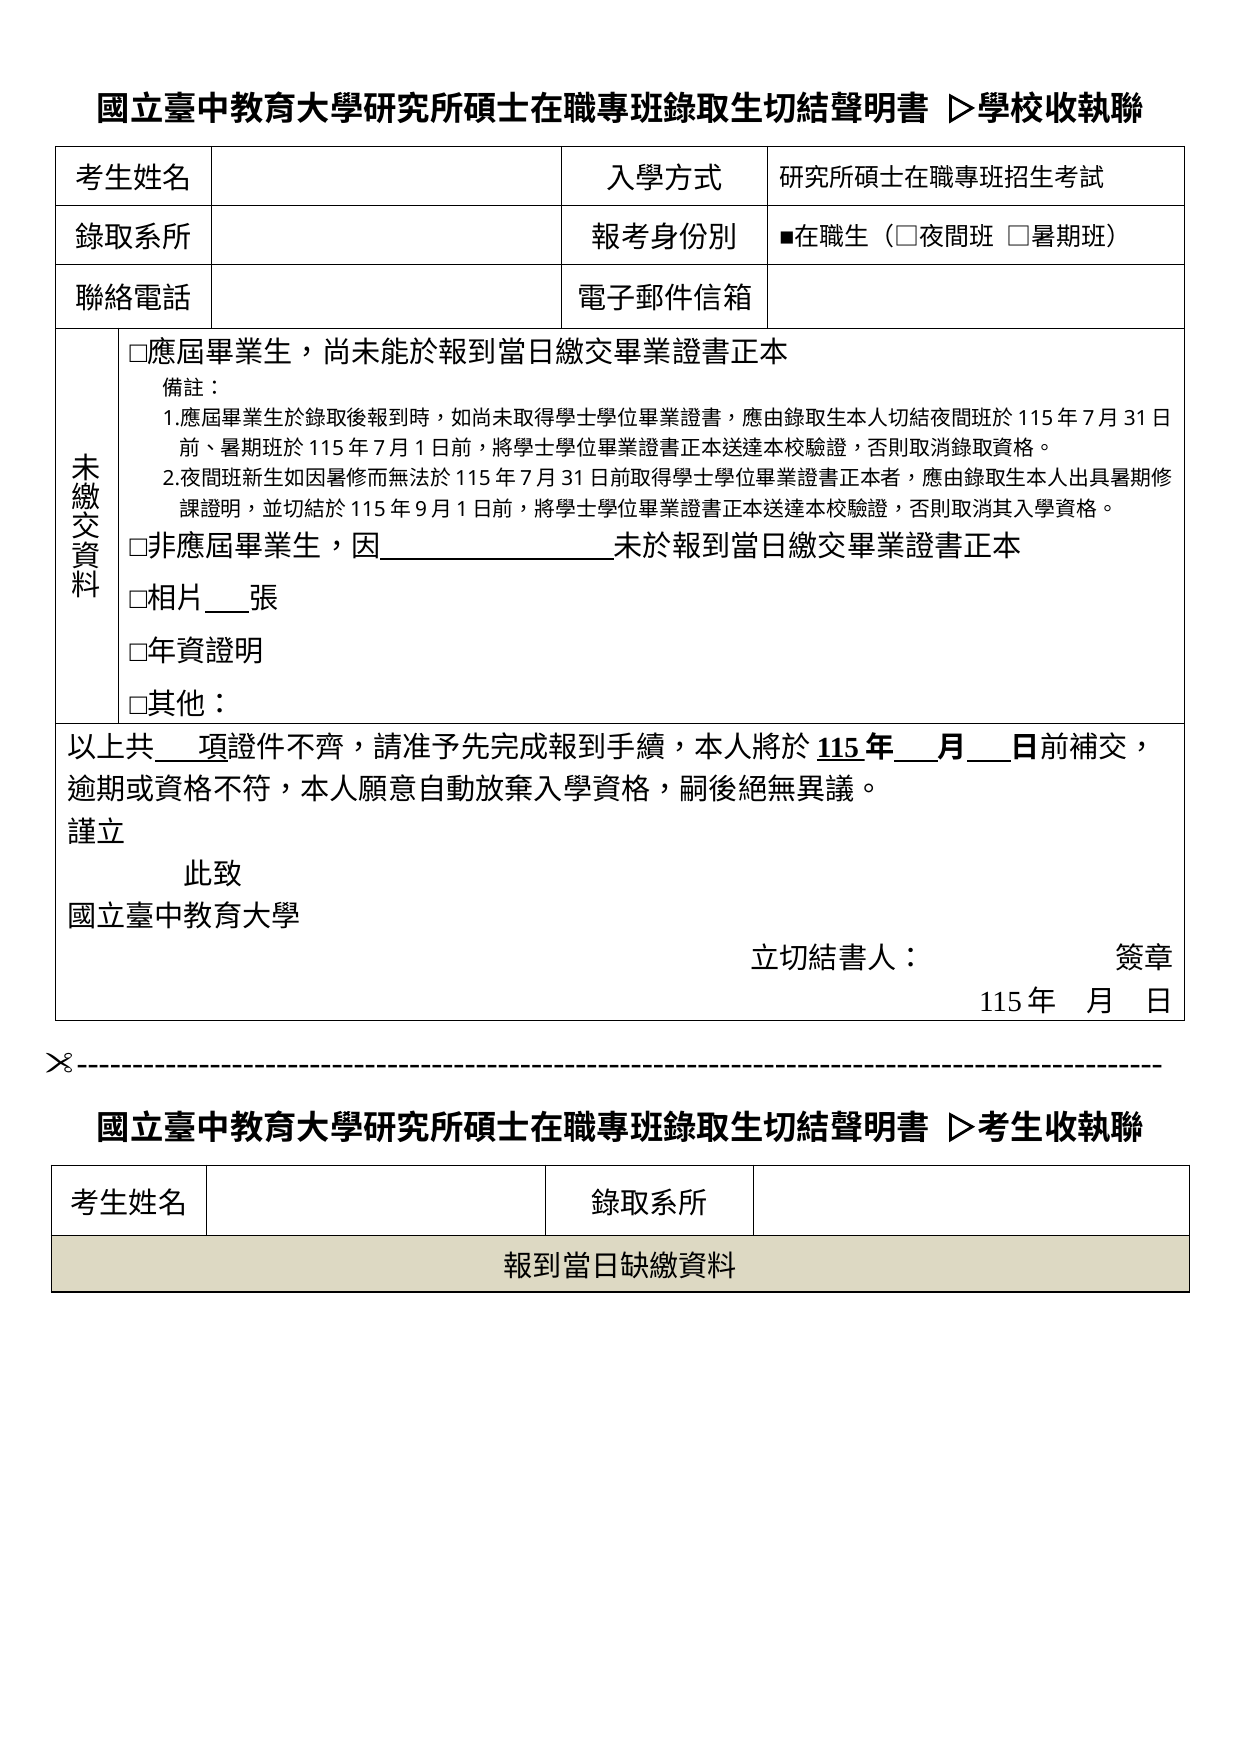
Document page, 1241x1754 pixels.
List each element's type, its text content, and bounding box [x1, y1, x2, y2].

table_cell 報到當日缺繳資料 [52, 1236, 1189, 1291]
table_header 研究所碩士在職專班招生考試 [768, 147, 1184, 205]
table_header [207, 1166, 545, 1235]
table_cell 以上共 項證件不齊，請准予先完成報到手續，本人將於115年 月 日前補交，逾期或資格不符，本人願意自動放棄入學資格，嗣後絕無異議。 謹立 此致 國立臺中教育大學 立切結書人： 簽章 115年 月 日 [56, 724, 1184, 1020]
table_cell [768, 265, 1184, 327]
table_header 考生姓名 [52, 1166, 206, 1235]
text -------------------------------------------------------------------------------------------------- [44, 1021, 1181, 1083]
table_cell □應屆畢業生，尚未能於報到當日繳交畢業證書正本 備註： 1.應屆畢業生於錄取後報到時，如尚未取得學士學位畢業證書，應由錄取生本人切結夜間班於115年7月31日前、暑期班於115年7月1日前，將學士學位畢業證書正本送達本校驗證，否則取消錄取資格。 2.夜間班新生如因暑修而無法於115年7月31日前取得學士學位畢業證書正本者，應由錄取生本人出具暑期修課證明，並切結於115年9月1日前，將學士學位畢業證書正本送達本校驗證，否則取消其入學資格。 □非應屆畢業生，因 未於報到當日繳交畢業證書正本 □相片 張 □年資證明 □其他： [119, 329, 1184, 723]
table_cell ■在職生（□夜間班 □暑期班） [768, 206, 1184, 264]
table_cell [212, 265, 561, 327]
table_header 入學方式 [562, 147, 767, 205]
table_header 考生姓名 [56, 147, 211, 205]
table_header [212, 147, 561, 205]
table_cell 電子郵件信箱 [562, 265, 767, 327]
table_header [754, 1166, 1189, 1235]
table_cell 未繳交資料 [56, 329, 118, 723]
table_cell 聯絡電話 [56, 265, 211, 327]
table_cell 錄取系所 [56, 206, 211, 264]
text 國立臺中教育大學研究所碩士在職專班錄取生切結聲明書 學校收執聯 [89, 64, 1152, 127]
table_cell 報考身份別 [562, 206, 767, 264]
text 國立臺中教育大學研究所碩士在職專班錄取生切結聲明書 考生收執聯 [89, 1083, 1152, 1146]
table_header 錄取系所 [546, 1166, 753, 1235]
table_cell [212, 206, 561, 264]
